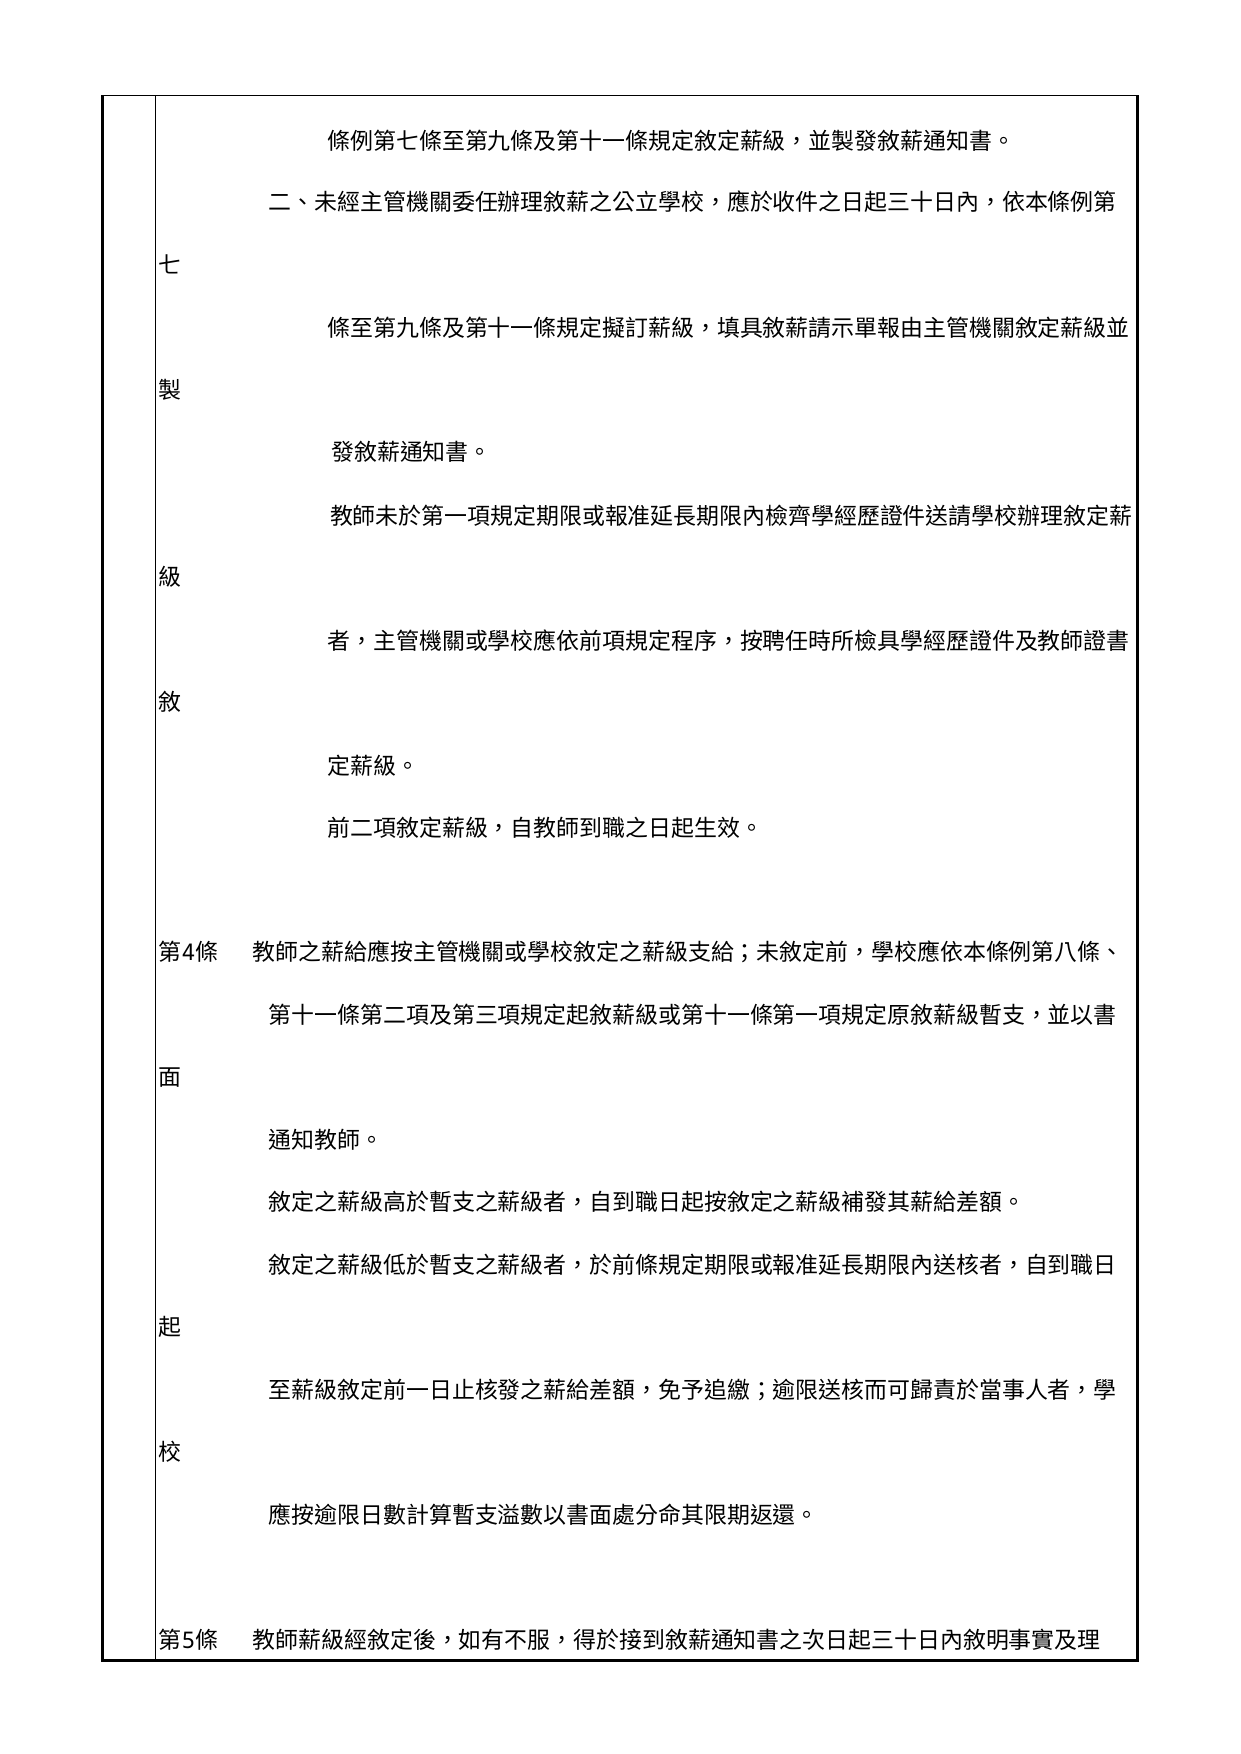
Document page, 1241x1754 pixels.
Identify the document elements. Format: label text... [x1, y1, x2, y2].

table_header [104, 96, 155, 1659]
table_header 條例第七條至第九條及第十一條規定敘定薪級，並製發敘薪通知書。 二、未經主管機關委任辦理敘薪之公立學校，應於收件之日起三十日內，依本條例第七 條至第九條及第十一條規定擬訂薪級，填具敘薪請示單報由主管機關敘定薪級並製 發敘薪通知書。 教師未於第一項規定期限或報准延長期限內檢齊學經歷證件送請學校辦理敘定薪級 者，主管機關或學校應依前項規定程序，按聘任時所檢具學經歷證件及教師證書敘 定薪級。 前二項敘定薪級，自教師到職之日起生效。 第4條 教師之薪給應按主管機關或學校敘定之薪級支給；未敘定前，學校應依本條例第八條、 第十一條第二項及第三項規定起敘薪級或第十一條第一項規定原敘薪級暫支，並以書面 通知教師。 敘定之薪級高於暫支之薪級者，自到職日起按敘定之薪級補發其薪給差額。 敘定之薪級低於暫支之薪級者，於前條規定期限或報准延長期限內送核者，自到職日起 至薪級敘定前一日止核發之薪給差額，免予追繳；逾限送核而可歸責於當事人者，學校 應按逾限日數計算暫支溢數以書面處分命其限期返還。 第5條 教師薪級經敘定後，如有不服，得於接到敘薪通知書之次日起三十日內敘明事實及理 [156, 96, 1136, 1659]
